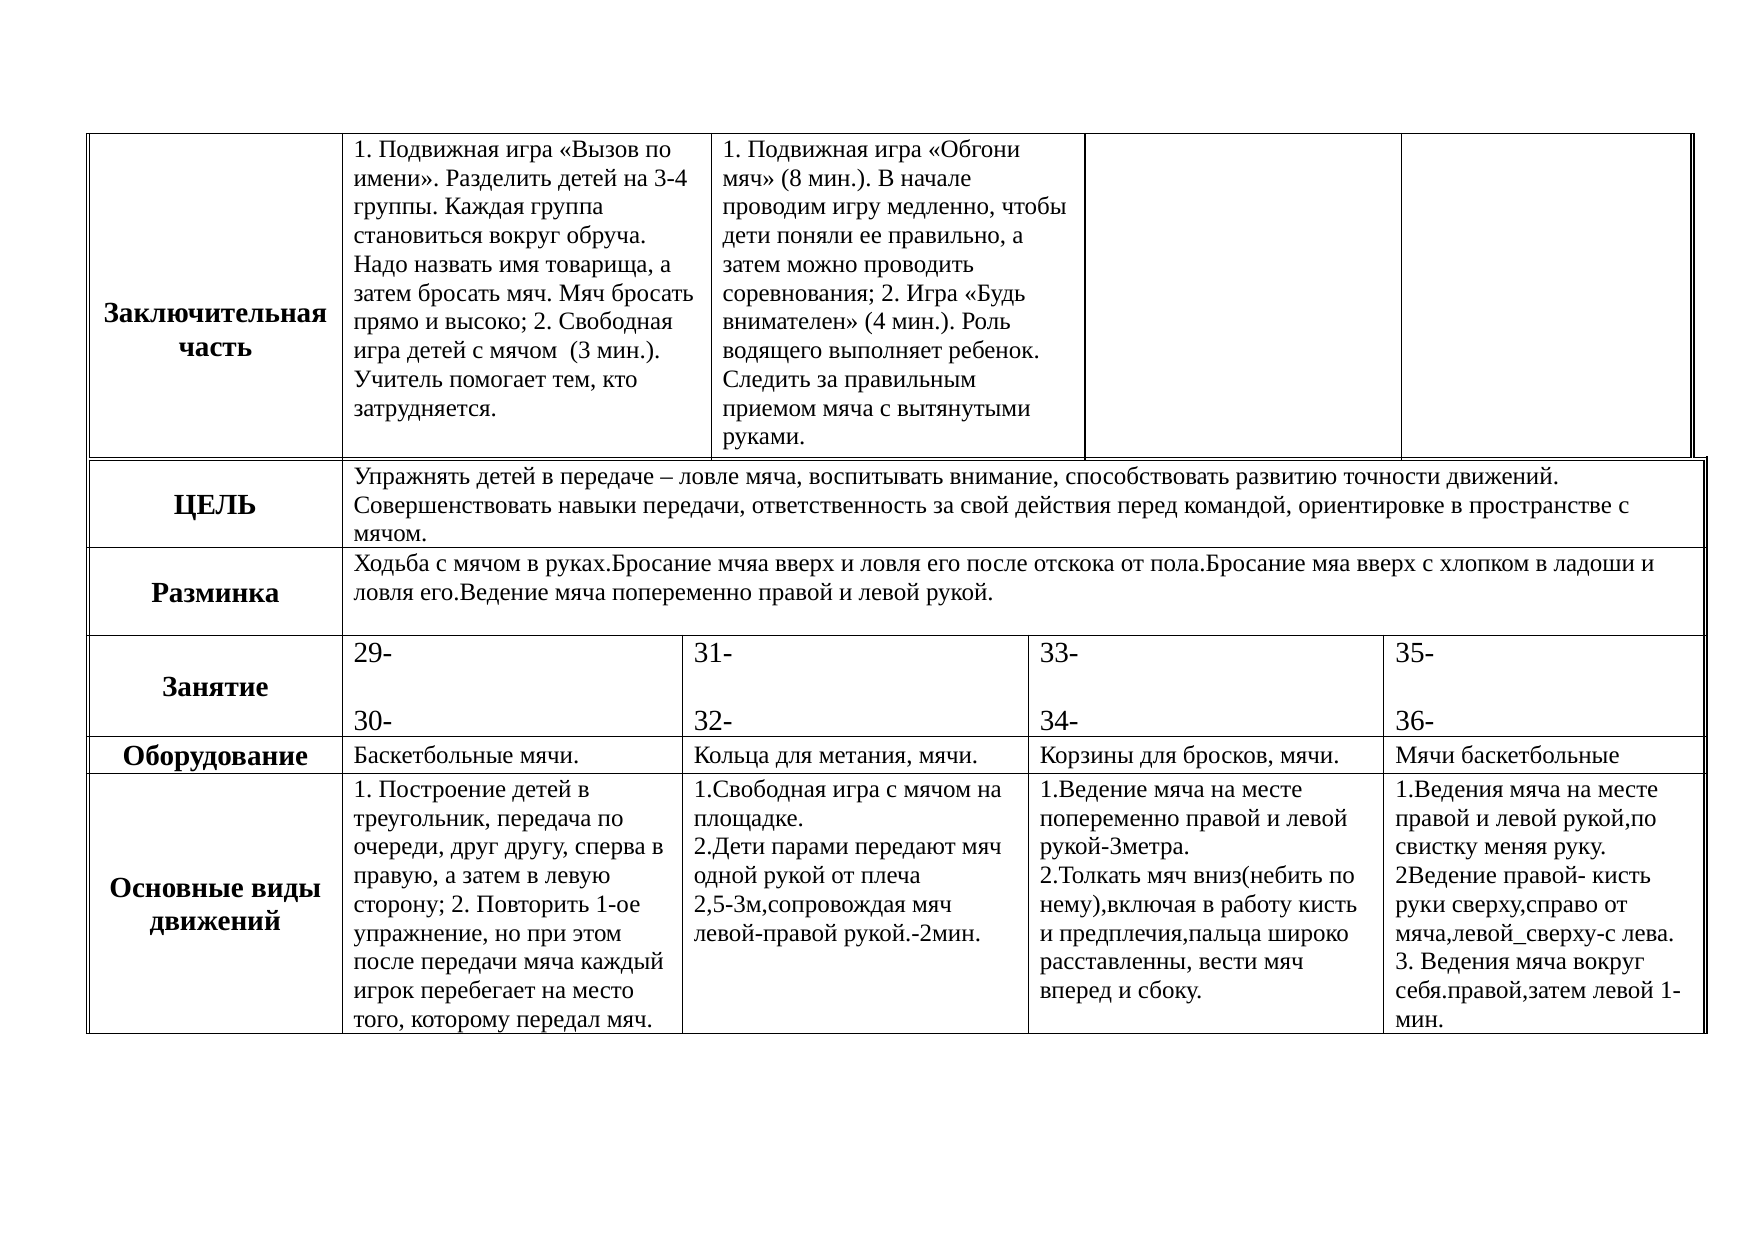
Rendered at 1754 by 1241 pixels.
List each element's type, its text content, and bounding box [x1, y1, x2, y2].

table_cell 1. Подвижная игра «Вызов по имени». Разделить детей на 3-4 группы. Каждая группа становиться вокруг обруча. Надо назвать имя товарища, а затем бросать мяч. Мяч бросать прямо и высоко; 2. Свободная игра детей с мячом (3 мин.). Учитель помогает тем, кто затрудняется. [343, 134, 711, 456]
table_cell 29- 30- [343, 636, 682, 736]
table_cell 1.Ведения мяча на месте правой и левой рукой,по свистку меняя руку. 2Ведение правой- кисть руки сверху,справо от мяча,левой_сверху-с лева. 3. Ведения мяча вокруг себя.правой,затем левой 1-мин. [1384, 774, 1703, 1033]
table_cell 35- 36- [1384, 636, 1703, 736]
table_cell ЦЕЛЬ [90, 461, 342, 547]
table_cell Мячи баскетбольные [1384, 737, 1703, 773]
table_cell 1.Свободная игра с мячом на площадке. 2.Дети парами передают мяч одной рукой от плеча 2,5-3м,сопровождая мяч левой-правой рукой.-2мин. [683, 774, 1028, 1033]
table_cell Ходьба с мячом в руках.Бросание мчяа вверх и ловля его после отскока от пола.Бросание мяа вверх с хлопком в ладоши и ловля его.Ведение мяча попеременно правой и левой рукой. [343, 548, 1703, 634]
table_cell Оборудование [90, 737, 342, 773]
table_cell 1. Подвижная игра «Обгони мяч» (8 мин.). В начале проводим игру медленно, чтобы дети поняли ее правильно, а затем можно проводить соревнования; 2. Игра «Будь внимателен» (4 мин.). Роль водящего выполняет ребенок. Следить за правильным приемом мяча с вытянутыми руками. [712, 134, 1084, 456]
table_cell 1. Построение детей в треугольник, передача по очереди, друг другу, сперва в правую, а затем в левую сторону; 2. Повторить 1-ое упражнение, но при этом после передачи мяча каждый игрок перебегает на место того, которому передал мяч. [343, 774, 682, 1033]
table_cell Корзины для бросков, мячи. [1029, 737, 1383, 773]
table_cell Занятие [90, 636, 342, 736]
table_cell 31- 32- [683, 636, 1028, 736]
table_cell [1402, 134, 1690, 456]
table_cell [1695, 133, 1706, 456]
table_cell 1.Ведение мяча на месте попеременно правой и левой рукой-3метра. 2.Толкать мяч вниз(небить по нему),включая в работу кисть и предплечия,пальца широко расставленны, вести мяч вперед и сбоку. [1029, 774, 1383, 1033]
table_cell 33- 34- [1029, 636, 1383, 736]
table_cell Заключительная часть [90, 134, 342, 456]
table_cell Баскетбольные мячи. [343, 737, 682, 773]
table_cell Упражнять детей в передаче – ловле мяча, воспитывать внимание, способствовать развитию точности движений. Совершенствовать навыки передачи, ответственность за свой действия перед командой, ориентировке в пространстве с мячом. [343, 461, 1703, 547]
table_cell Кольца для метания, мячи. [683, 737, 1028, 773]
table_cell [1086, 134, 1401, 456]
table_cell Разминка [90, 548, 342, 634]
table_cell Основные виды движений [90, 774, 342, 1033]
